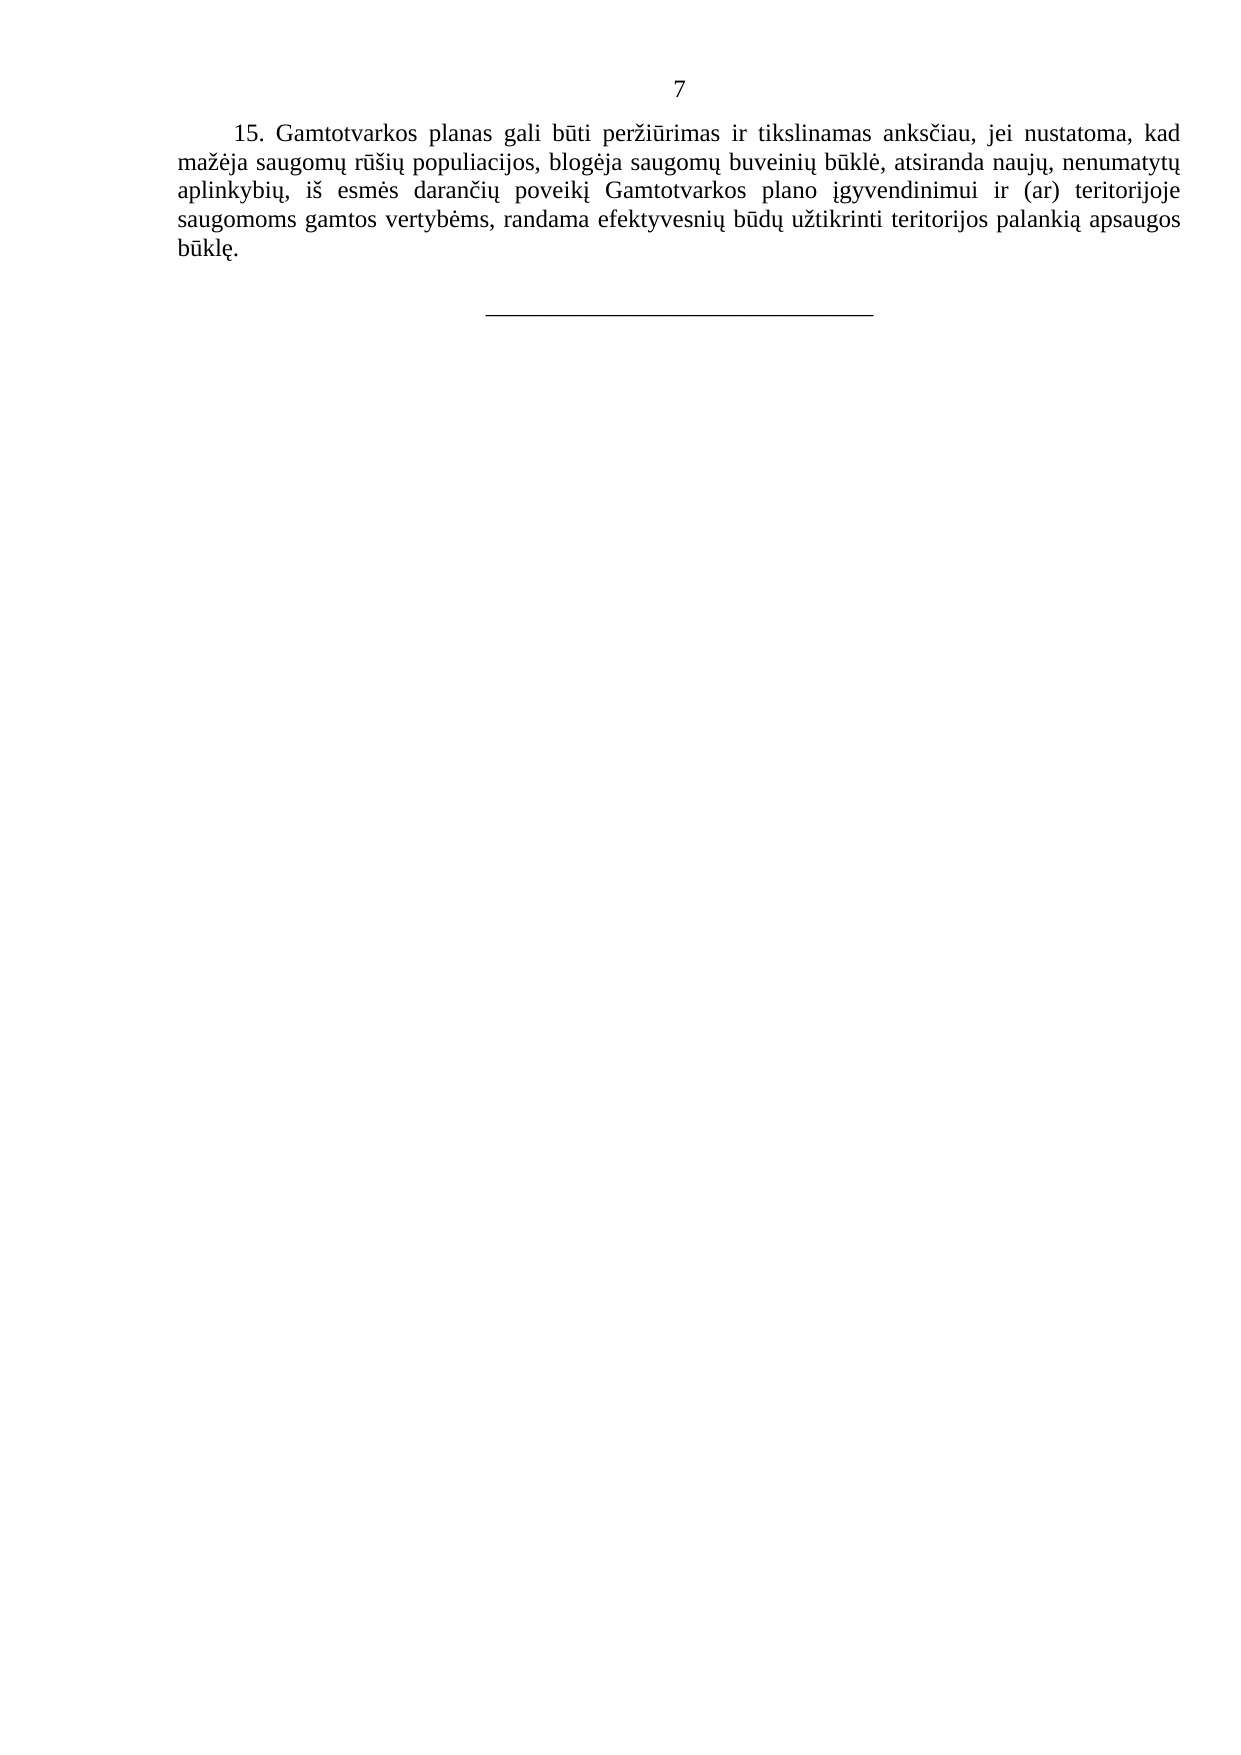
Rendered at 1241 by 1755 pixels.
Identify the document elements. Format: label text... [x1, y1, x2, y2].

text 15. Gamtotvarkos planas gali būti peržiūrimas ir tikslinamas anksčiau, jei nustatoma, kad mažėja saugomų rūšių populiacijos, blogėja saugomų buveinių būklė, atsiranda naujų, nenumatytų aplinkybių, iš esmės darančių poveikį Gamtotvarkos plano įgyvendinimui ir (ar) teritorijoje saugomoms gamtos vertybėms, randama efektyvesnių būdų užtikrinti teritorijos palankią apsaugos būklę. [177, 118, 1181, 262]
text _______________________________ [177, 291, 1181, 319]
